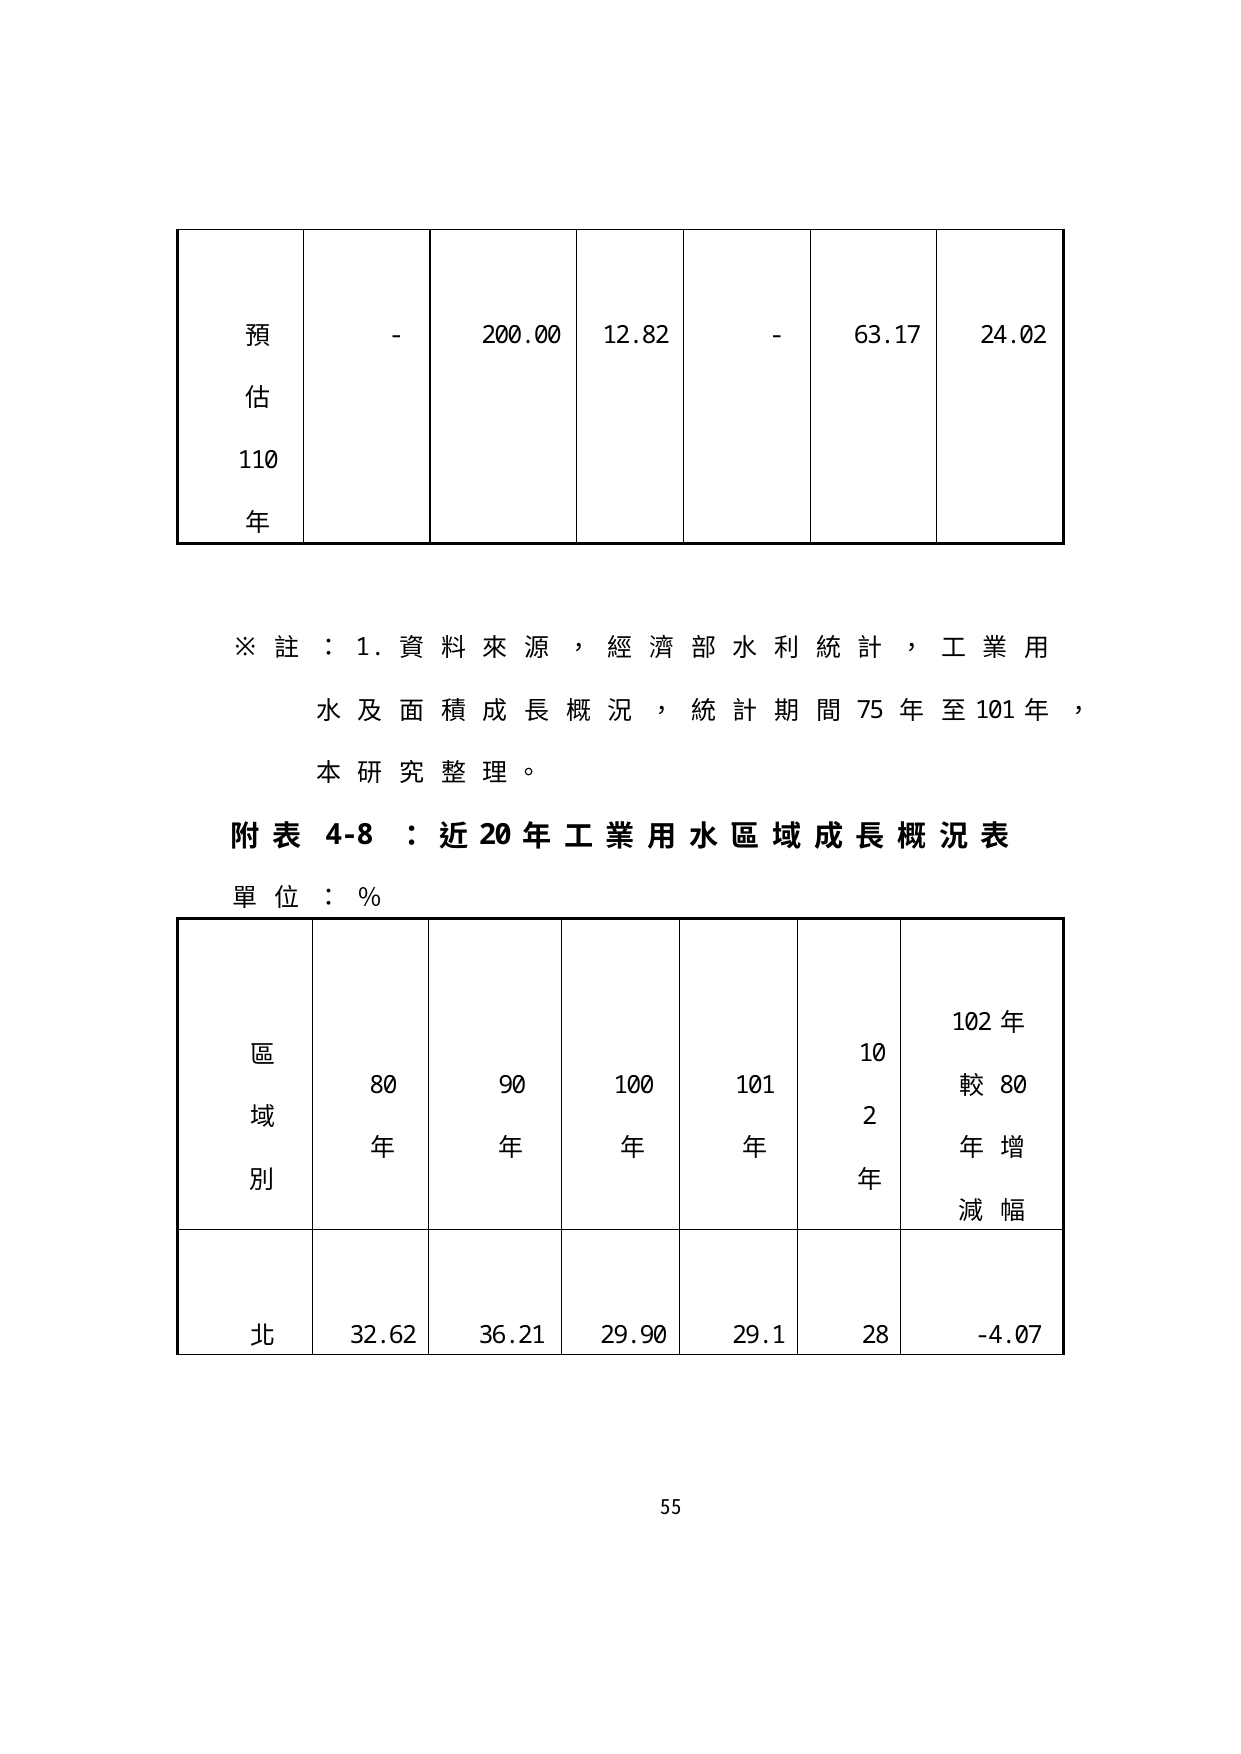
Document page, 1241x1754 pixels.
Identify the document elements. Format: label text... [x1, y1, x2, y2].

table_cell 28 [798, 1230, 900, 1354]
text 附表4-8：近20年工業用水區域成長概況表 單位：％ [184, 792, 1058, 917]
table_cell -4.07 [901, 1230, 1062, 1354]
table_cell - [304, 230, 429, 542]
table_cell 63.17 [811, 230, 936, 542]
table_cell 北 [179, 1230, 312, 1354]
text ※註：1.資料來源，經濟部水利統計，工業用水及面積成長概況，統計期間75年至101年，本研究整理。 [184, 604, 1058, 792]
table_cell 32.62 [313, 1230, 428, 1354]
table_cell - [684, 230, 810, 542]
table_cell 29.90 [562, 1230, 679, 1354]
table_cell 29.1 [680, 1230, 797, 1354]
table_header 100年 [562, 920, 679, 1229]
table_cell 預估110年 [179, 230, 303, 542]
table_header 區域別 [179, 920, 312, 1229]
table_header 80年 [313, 920, 428, 1229]
table_header 101年 [680, 920, 797, 1229]
table_cell 24.02 [937, 230, 1062, 542]
table_cell 12.82 [577, 230, 683, 542]
table_cell 200.00 [431, 230, 576, 542]
table_header 102年 [798, 920, 900, 1229]
table_header 102年較80年增減幅 [901, 920, 1062, 1229]
table_header 90年 [429, 920, 561, 1229]
table_cell 36.21 [429, 1230, 561, 1354]
